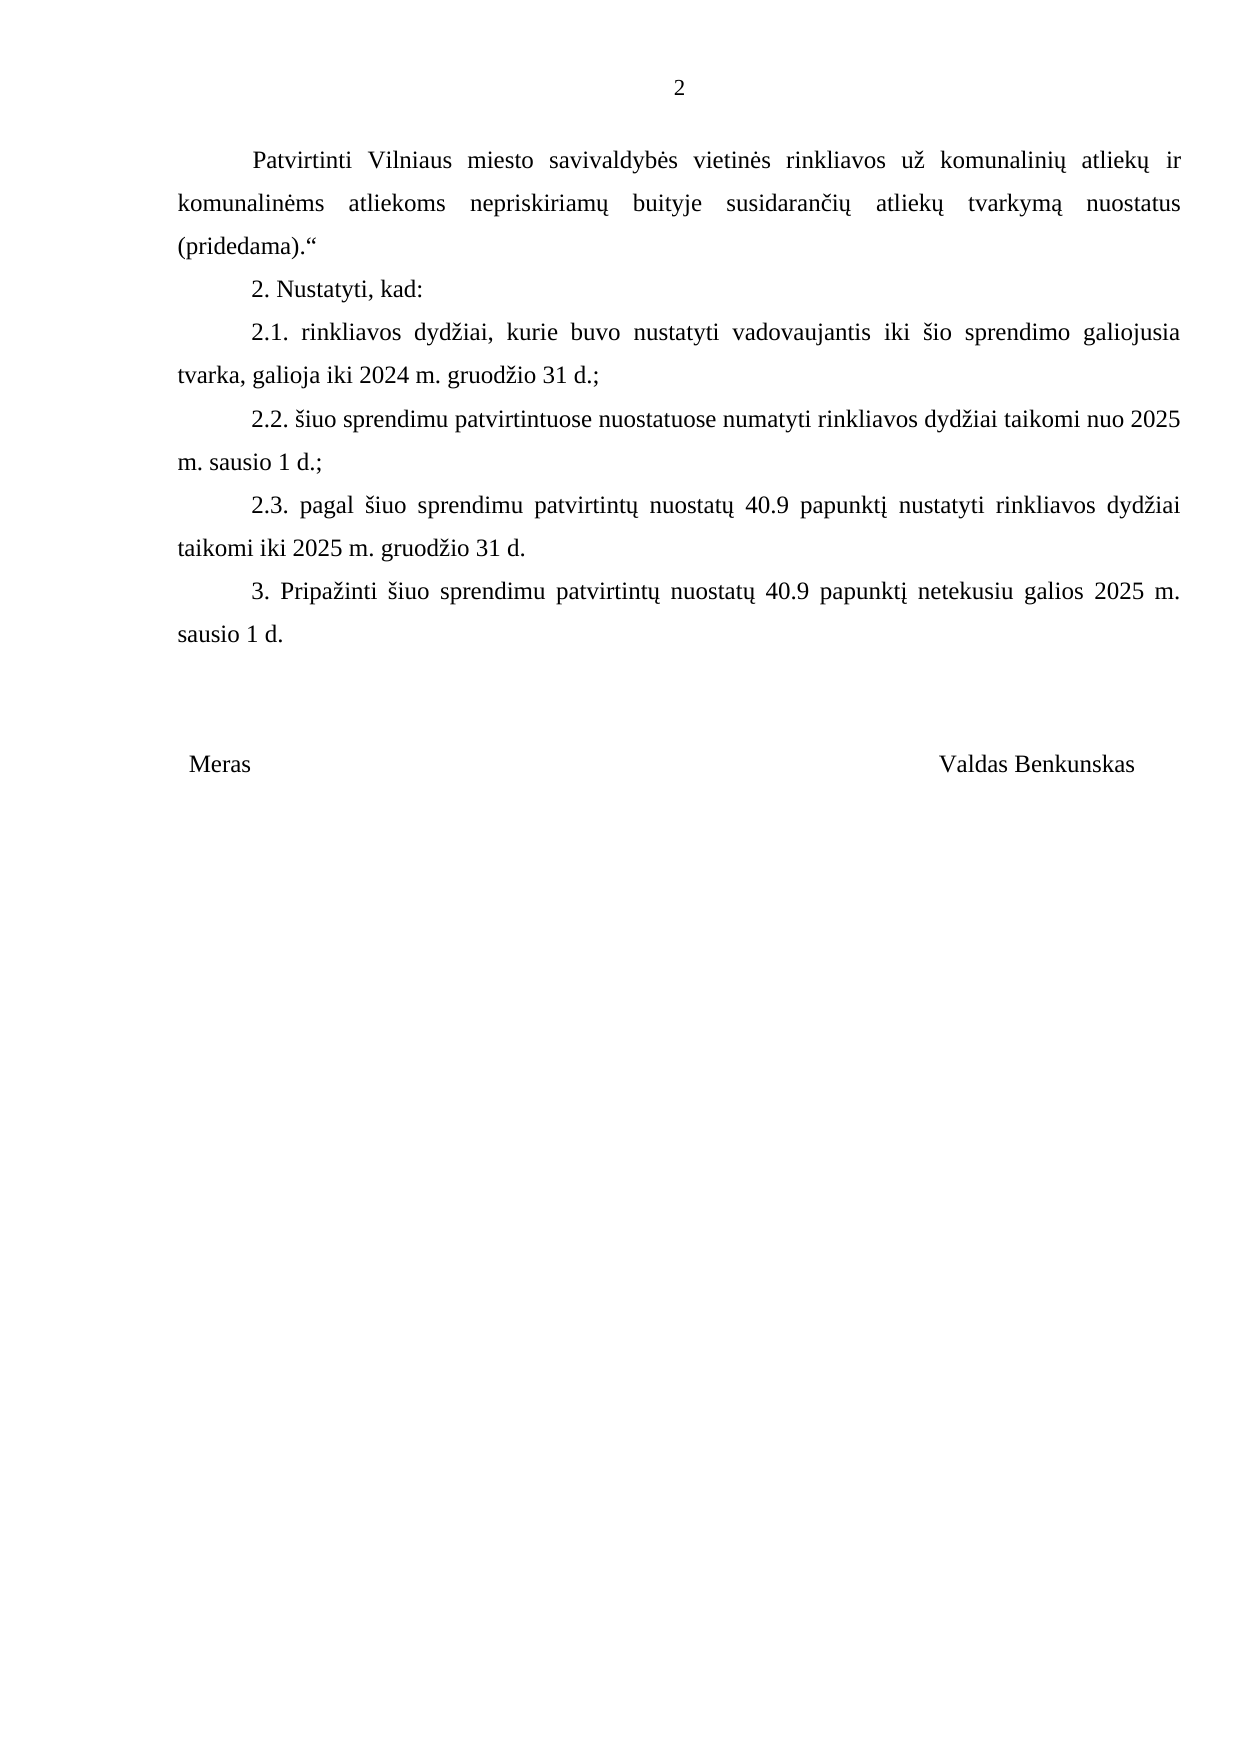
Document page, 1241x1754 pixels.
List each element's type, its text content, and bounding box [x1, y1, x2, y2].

text 2.1. rinkliavos dydžiai, kurie buvo nustatyti vadovaujantis iki šio sprendimo galiojusia tvarka, galioja iki 2024 m. gruodžio 31 d.; [177, 317, 1181, 389]
text 2.2. šiuo sprendimu patvirtintuose nuostatuose numatyti rinkliavos dydžiai taikomi nuo 2025 m. sausio 1 d.; [177, 404, 1181, 476]
text Meras Valdas Benkunskas [188, 749, 1181, 777]
text Patvirtinti Vilniaus miesto savivaldybės vietinės rinkliavos už komunalinių atliekų ir komunalinėms atliekoms nepriskiriamų buityje susidarančių atliekų tvarkymą nuostatus (pridedama).“ [177, 145, 1181, 260]
text 2.3. pagal šiuo sprendimu patvirtintų nuostatų 40.9 papunktį nustatyti rinkliavos dydžiai taikomi iki 2025 m. gruodžio 31 d. [177, 490, 1181, 562]
text 2. Nustatyti, kad: [177, 274, 1181, 303]
text 3. Pripažinti šiuo sprendimu patvirtintų nuostatų 40.9 papunktį netekusiu galios 2025 m. sausio 1 d. [177, 576, 1181, 648]
